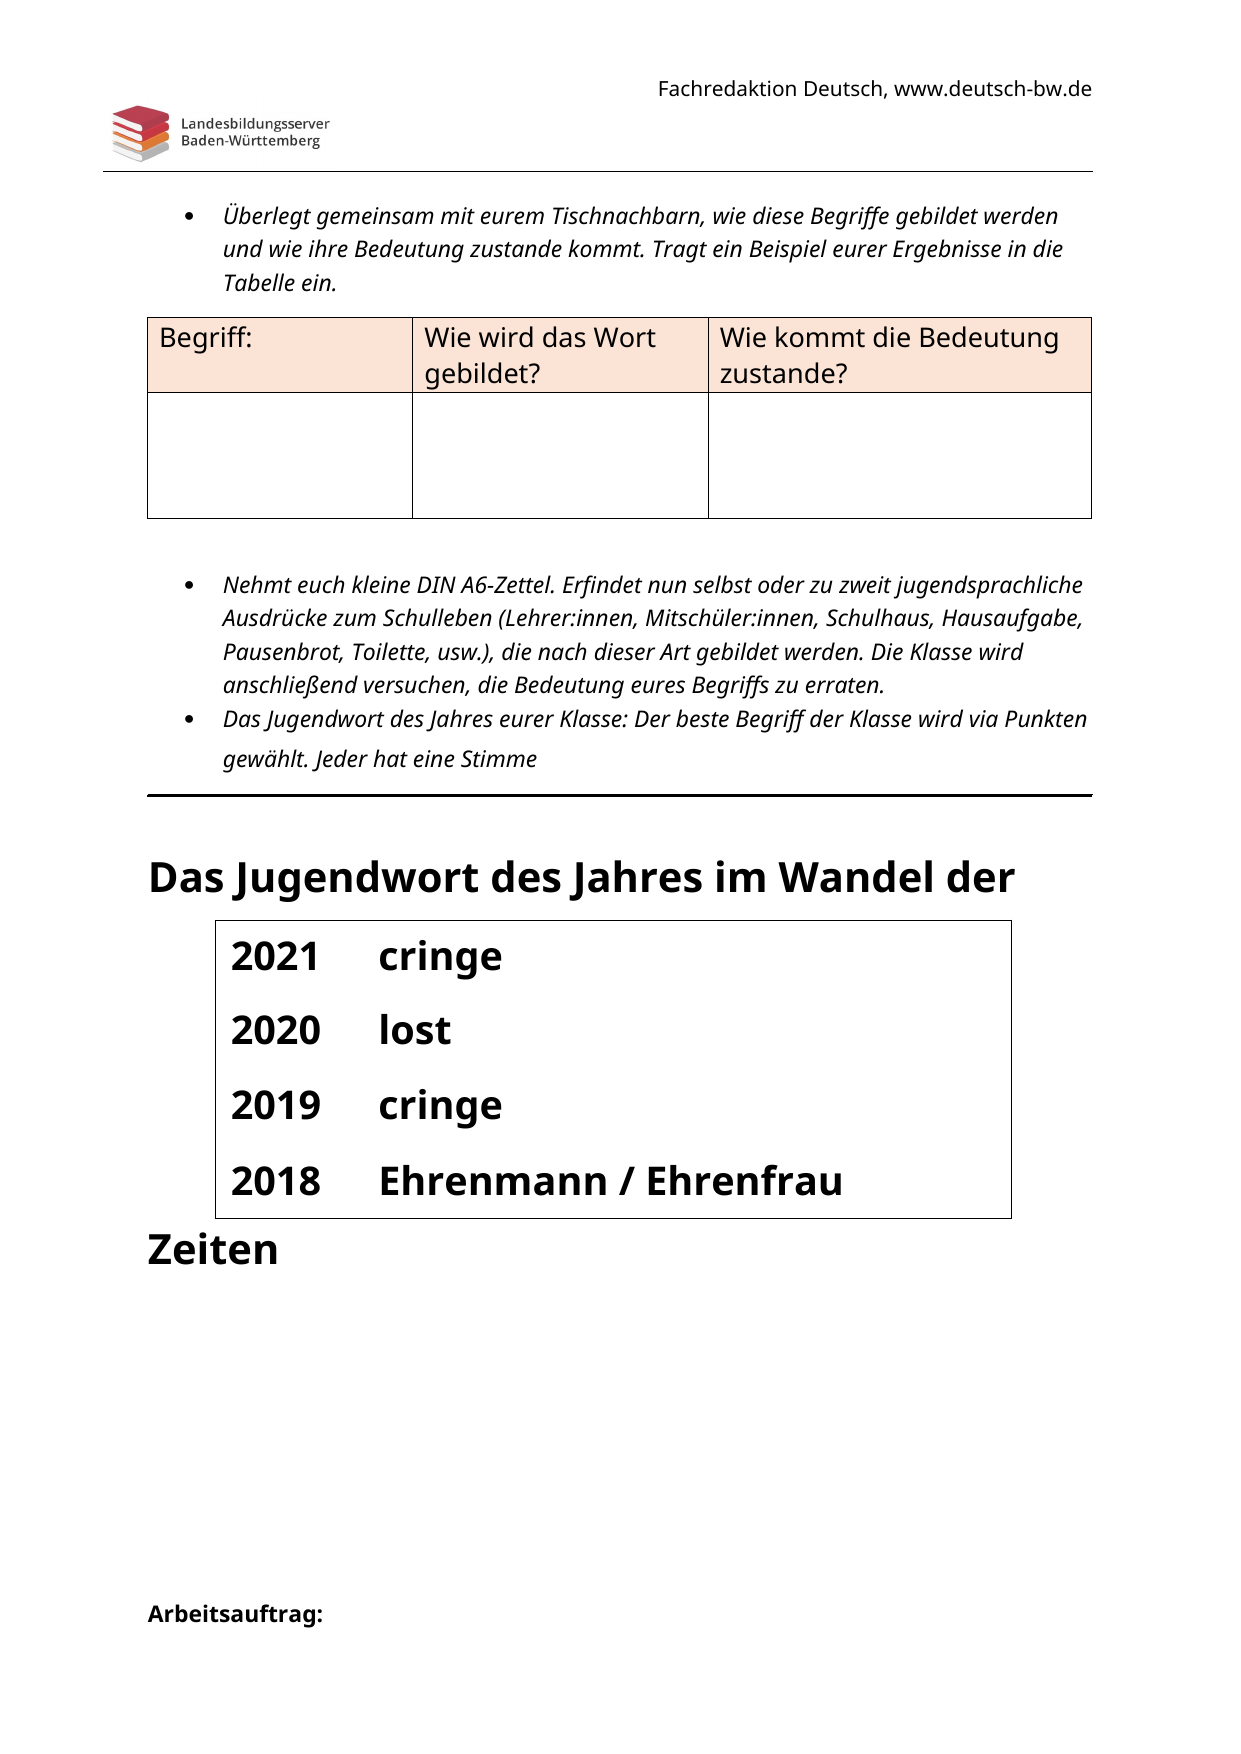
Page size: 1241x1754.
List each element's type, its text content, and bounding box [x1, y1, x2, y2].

text 2019 cringe [231, 1077, 996, 1131]
text 2018 Ehrenmann / Ehrenfrau [231, 1151, 996, 1208]
table_header Begriff: [148, 318, 412, 392]
list Nehmt euch kleine DIN A6-Zettel. Erfindet nun selbst oder zu zweit jugendsprachliche Ausdrücke zum Schulleben (Lehrer:innen, Mitschüler:innen, Schulhaus, Hausaufgabe, Pausenbrot, Toilette, usw.), die nach dieser Art gebildet werden. Die Klasse wird anschließend versuchen, die Bedeutung eures Begriffs zu erraten. [185, 569, 1093, 701]
table_cell [148, 393, 412, 518]
list Überlegt gemeinsam mit eurem Tischnachbarn, wie diese Begriffe gebildet werden und wie ihre Bedeutung zustande kommt. Tragt ein Beispiel eurer Ergebnisse in die Tabelle ein. [185, 200, 1093, 298]
table_header Wie wird das Wort gebildet? [413, 318, 708, 392]
text 2021 cringe [231, 928, 996, 982]
table_cell [709, 393, 1091, 518]
text 2020 lost [231, 1002, 996, 1056]
table_header Wie kommt die Bedeutung zustande? [709, 318, 1091, 392]
table_cell [413, 393, 708, 518]
text Das Jugendwort des Jahres im Wandel der Zeiten [148, 847, 1093, 1276]
text Arbeitsauftrag: [148, 1598, 1093, 1629]
list Das Jugendwort des Jahres eurer Klasse: Der beste Begriff der Klasse wird via Punkten gewählt. Jeder hat eine Stimme Formularbeginn [185, 703, 1093, 776]
